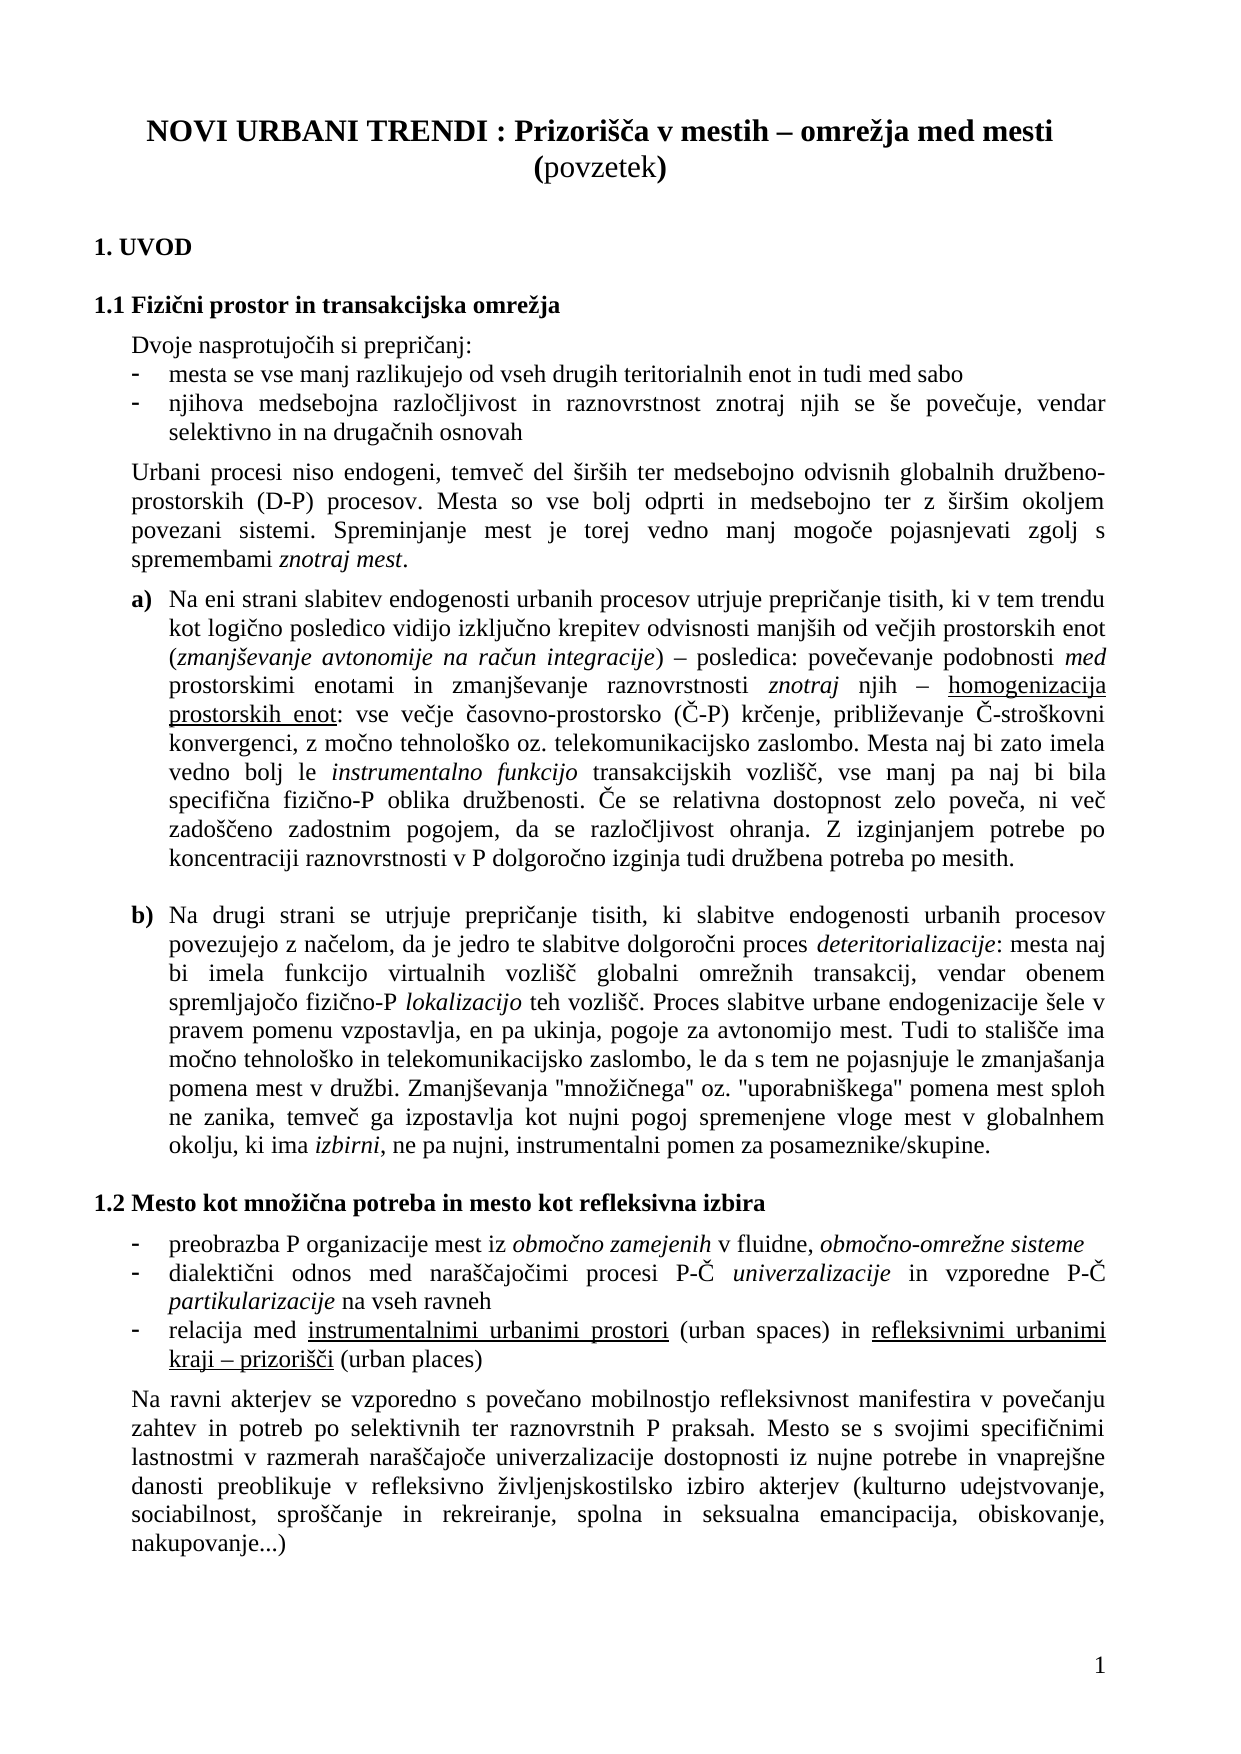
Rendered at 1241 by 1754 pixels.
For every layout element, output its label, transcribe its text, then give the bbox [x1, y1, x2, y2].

text Urbani procesi niso endogeni, temveč del širših ter medsebojno odvisnih globalnih družbeno-prostorskih (D-P) procesov. Mesta so vse bolj odprti in medsebojno ter z širšim okoljem povezani sistemi. Spreminjanje mest je torej vedno manj mogoče pojasnjevati zgolj s spremembami znotraj mest. [131, 457, 1106, 572]
text 1. UVOD [94, 232, 1106, 261]
list mesta se vse manj razlikujejo od vseh drugih teritorialnih enot in tudi med sabo [131, 359, 1106, 388]
text Dvoje nasprotujočih si prepričanj: [131, 330, 1106, 359]
text NOVI URBANI TRENDI : Prizorišča v mestih – omrežja med mesti (povzetek) [94, 112, 1106, 184]
list preobrazba P organizacije mest iz območno zamejenih v fluidne, območno-omrežne sisteme [131, 1229, 1106, 1258]
list Na eni strani slabitev endogenosti urbanih procesov utrjuje prepričanje tisith, ki v tem trendu kot logično posledico vidijo izključno krepitev odvisnosti manjših od večjih prostorskih enot (zmanjševanje avtonomije na račun integracije) – posledica: povečevanje podobnosti med prostorskimi enotami in zmanjševanje raznovrstnosti znotraj njih – homogenizacija prostorskih enot: vse večje časovno-prostorsko (Č-P) krčenje, približevanje Č-stroškovni konvergenci, z močno tehnološko oz. telekomunikacijsko zaslombo. Mesta naj bi zato imela vedno bolj le instrumentalno funkcijo transakcijskih vozlišč, vse manj pa naj bi bila specifična fizično-P oblika družbenosti. Če se relativna dostopnost zelo poveča, ni več zadoščeno zadostnim pogojem, da se razločljivost ohranja. Z izginjanjem potrebe po koncentraciji raznovrstnosti v P dolgoročno izginja tudi družbena potreba po mesith. [131, 584, 1106, 872]
list Fizični prostor in transakcijska omrežja [94, 290, 1106, 318]
list Na drugi strani se utrjuje prepričanje tisith, ki slabitve endogenosti urbanih procesov povezujejo z načelom, da je jedro te slabitve dolgoročni proces deteritorializacije: mesta naj bi imela funkcijo virtualnih vozlišč globalni omrežnih transakcij, vendar obenem spremljajočo fizično-P lokalizacijo teh vozlišč. Proces slabitve urbane endogenizacije šele v pravem pomenu vzpostavlja, en pa ukinja, pogoje za avtonomijo mest. Tudi to stališče ima močno tehnološko in telekomunikacijsko zaslombo, le da s tem ne pojasnjuje le zmanjašanja pomena mest v družbi. Zmanjševanja ''množičnega'' oz. ''uporabniškega'' pomena mest sploh ne zanika, temveč ga izpostavlja kot nujni pogoj spremenjene vloge mest v globalnhem okolju, ki ima izbirni, ne pa nujni, instrumentalni pomen za posameznike/skupine. [131, 901, 1106, 1159]
list relacija med instrumentalnimi urbanimi prostori (urban spaces) in refleksivnimi urbanimi kraji – prizorišči (urban places) [131, 1315, 1106, 1373]
list Mesto kot množična potreba in mesto kot refleksivna izbira [94, 1188, 1106, 1217]
text Na ravni akterjev se vzporedno s povečano mobilnostjo refleksivnost manifestira v povečanju zahtev in potreb po selektivnih ter raznovrstnih P praksah. Mesto se s svojimi specifičnimi lastnostmi v razmerah naraščajoče univerzalizacije dostopnosti iz nujne potrebe in vnaprejšne danosti preoblikuje v refleksivno življenjskostilsko izbiro akterjev (kulturno udejstvovanje, sociabilnost, sproščanje in rekreiranje, spolna in seksualna emancipacija, obiskovanje, nakupovanje...) [131, 1384, 1106, 1557]
list njihova medsebojna razločljivost in raznovrstnost znotraj njih se še povečuje, vendar selektivno in na drugačnih osnovah [131, 388, 1106, 445]
list dialektični odnos med naraščajočimi procesi P-Č univerzalizacije in vzporedne P-Č partikularizacije na vseh ravneh [131, 1258, 1106, 1315]
